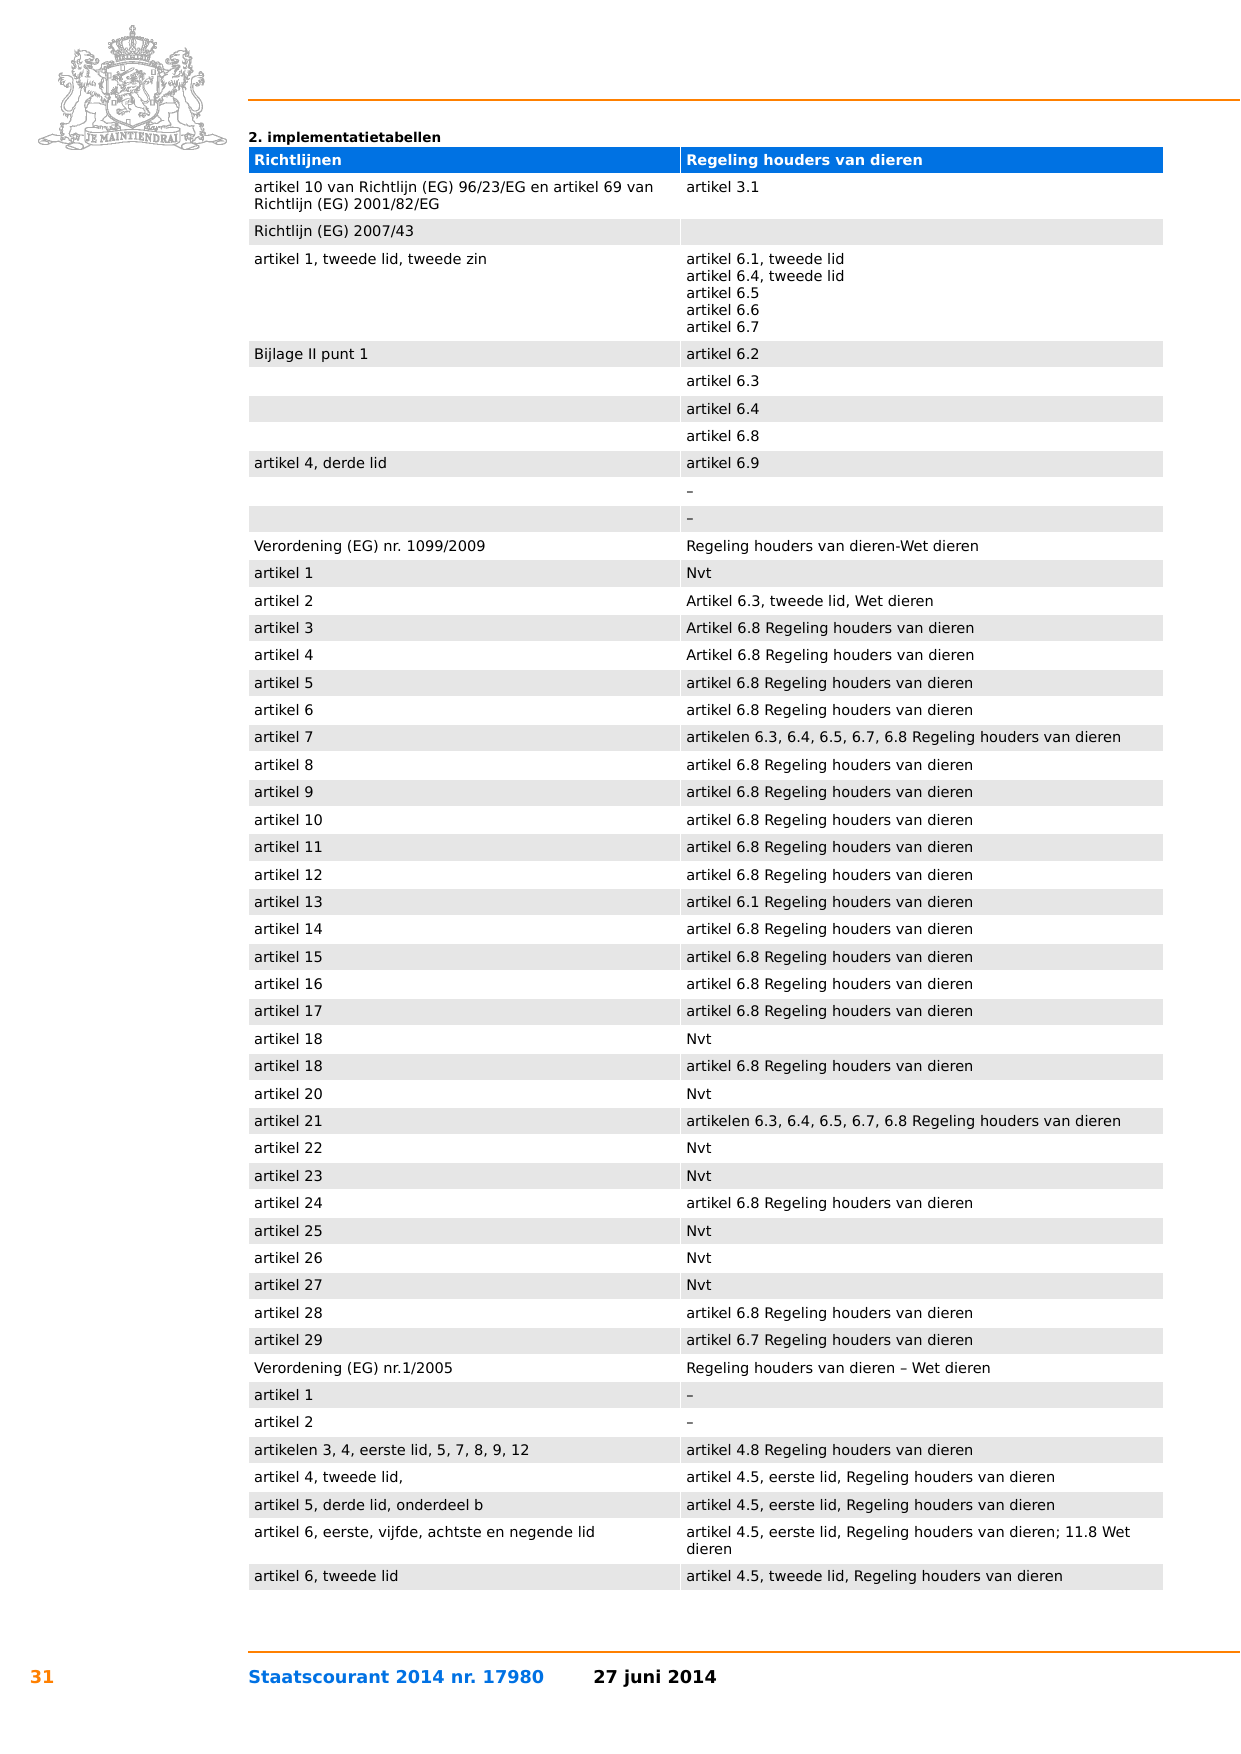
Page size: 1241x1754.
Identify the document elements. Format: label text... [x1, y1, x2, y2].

table_cell artikel 4 [249, 643, 680, 669]
table_cell artikel 6.8 Regeling houders van dieren [681, 1054, 1163, 1080]
table_cell Artikel 6.8 Regeling houders van dieren [681, 643, 1163, 669]
table_cell Nvt [681, 1273, 1163, 1299]
table_cell artikel 6.8 Regeling houders van dieren [681, 834, 1163, 861]
table_cell Bijlage II punt 1 [249, 341, 680, 367]
table_cell artikel 6.7 Regeling houders van dieren [681, 1328, 1163, 1354]
table_cell artikel 2 [249, 588, 680, 614]
table_cell [249, 478, 680, 504]
table_cell artikel 18 [249, 1054, 680, 1080]
table_cell artikel 4.5, tweede lid, Regeling houders van dieren [681, 1564, 1163, 1590]
table_cell artikel 3.1 [681, 174, 1163, 217]
table_cell artikel 6.8 Regeling houders van dieren [681, 1300, 1163, 1326]
table_cell artikel 6.8 Regeling houders van dieren [681, 1190, 1163, 1217]
table_cell artikel 15 [249, 944, 680, 970]
table_cell Artikel 6.8 Regeling houders van dieren [681, 615, 1163, 641]
table_cell Verordening (EG) nr. 1099/2009 [249, 533, 680, 559]
table_cell artikel 4.5, eerste lid, Regeling houders van dieren [681, 1464, 1163, 1491]
table_cell artikel 24 [249, 1190, 680, 1217]
table_cell – [681, 1410, 1163, 1436]
table_cell artikel 6.8 Regeling houders van dieren [681, 944, 1163, 970]
table_cell Richtlijn (EG) 2007/43 [249, 219, 680, 245]
table_cell artikel 25 [249, 1218, 680, 1244]
table_cell artikel 4, derde lid [249, 451, 680, 477]
table_cell Regeling houders van dieren [681, 147, 1163, 173]
table_cell [249, 396, 680, 422]
table_cell artikel 12 [249, 862, 680, 888]
picture [38, 25, 227, 150]
table_cell artikel 6.1, tweede lid artikel 6.4, tweede lid artikel 6.5 artikel 6.6 artikel 6.7 [681, 246, 1163, 340]
table_cell artikel 6.2 [681, 341, 1163, 367]
table_cell artikel 4.8 Regeling houders van dieren [681, 1437, 1163, 1463]
table_cell Verordening (EG) nr.1/2005 [249, 1355, 680, 1381]
table_cell Nvt [681, 1026, 1163, 1052]
table_cell artikel 18 [249, 1026, 680, 1052]
table_cell artikel 14 [249, 916, 680, 943]
table_cell Nvt [681, 1163, 1163, 1189]
table_cell Nvt [681, 1081, 1163, 1107]
table_cell artikel 6.1 Regeling houders van dieren [681, 889, 1163, 915]
table_cell – [681, 478, 1163, 504]
table_cell artikel 6 [249, 697, 680, 724]
table_cell Nvt [681, 560, 1163, 587]
table_cell artikel 7 [249, 725, 680, 751]
table_cell Regeling houders van dieren-Wet dieren [681, 533, 1163, 559]
table_cell artikel 6, eerste, vijfde, achtste en negende lid [249, 1519, 680, 1562]
table_cell artikel 13 [249, 889, 680, 915]
table_cell artikel 10 [249, 807, 680, 833]
table_cell Nvt [681, 1136, 1163, 1162]
table_cell artikel 22 [249, 1136, 680, 1162]
table_cell artikel 26 [249, 1245, 680, 1272]
table_cell artikel 29 [249, 1328, 680, 1354]
table_cell – [681, 506, 1163, 532]
table_cell artikel 8 [249, 752, 680, 778]
table_cell Nvt [681, 1245, 1163, 1272]
table_cell [249, 423, 680, 450]
table_cell artikelen 6.3, 6.4, 6.5, 6.7, 6.8 Regeling houders van dieren [681, 725, 1163, 751]
table_cell artikel 17 [249, 999, 680, 1025]
table_cell artikel 9 [249, 780, 680, 806]
table_cell artikel 6.8 Regeling houders van dieren [681, 752, 1163, 778]
table_cell artikel 6, tweede lid [249, 1564, 680, 1590]
table_cell artikel 1, tweede lid, tweede zin [249, 246, 680, 340]
table_cell artikel 6.8 Regeling houders van dieren [681, 670, 1163, 696]
table_cell Regeling houders van dieren – Wet dieren [681, 1355, 1163, 1381]
table_cell artikelen 3, 4, eerste lid, 5, 7, 8, 9, 12 [249, 1437, 680, 1463]
table_cell artikel 16 [249, 971, 680, 998]
table_cell artikel 1 [249, 560, 680, 587]
table_cell artikel 4.5, eerste lid, Regeling houders van dieren [681, 1492, 1163, 1518]
table_cell artikel 3 [249, 615, 680, 641]
table_cell [681, 219, 1163, 245]
table_cell artikel 5 [249, 670, 680, 696]
table_cell artikel 27 [249, 1273, 680, 1299]
table_cell Richtlijnen [249, 147, 680, 173]
table_cell [249, 506, 680, 532]
table_cell artikel 6.3 [681, 369, 1163, 395]
table_cell artikel 1 [249, 1382, 680, 1408]
table_cell artikel 21 [249, 1108, 680, 1134]
table_cell artikel 6.8 [681, 423, 1163, 450]
table_cell artikel 6.8 Regeling houders van dieren [681, 697, 1163, 724]
table_cell artikel 5, derde lid, onderdeel b [249, 1492, 680, 1518]
table_cell artikel 6.8 Regeling houders van dieren [681, 999, 1163, 1025]
table_cell Nvt [681, 1218, 1163, 1244]
table_cell artikel 4, tweede lid, [249, 1464, 680, 1491]
table_cell artikel 23 [249, 1163, 680, 1189]
table_cell artikel 2 [249, 1410, 680, 1436]
table_cell artikel 11 [249, 834, 680, 861]
table_cell artikel 20 [249, 1081, 680, 1107]
table_cell artikel 6.8 Regeling houders van dieren [681, 971, 1163, 998]
table_cell artikel 6.8 Regeling houders van dieren [681, 916, 1163, 943]
table_cell artikel 6.9 [681, 451, 1163, 477]
table_cell artikel 6.8 Regeling houders van dieren [681, 807, 1163, 833]
table_cell artikel 4.5, eerste lid, Regeling houders van dieren; 11.8 Wet dieren [681, 1519, 1163, 1562]
table_cell artikel 10 van Richtlijn (EG) 96/23/EG en artikel 69 van Richtlijn (EG) 2001/82/EG [249, 174, 680, 217]
table_cell artikel 28 [249, 1300, 680, 1326]
table_cell artikel 6.4 [681, 396, 1163, 422]
table_cell artikel 6.8 Regeling houders van dieren [681, 780, 1163, 806]
table_cell artikel 6.8 Regeling houders van dieren [681, 862, 1163, 888]
table_header 2. implementatietabellen [248, 130, 1163, 146]
table_cell [249, 369, 680, 395]
table_cell artikelen 6.3, 6.4, 6.5, 6.7, 6.8 Regeling houders van dieren [681, 1108, 1163, 1134]
table_cell Artikel 6.3, tweede lid, Wet dieren [681, 588, 1163, 614]
table_cell – [681, 1382, 1163, 1408]
